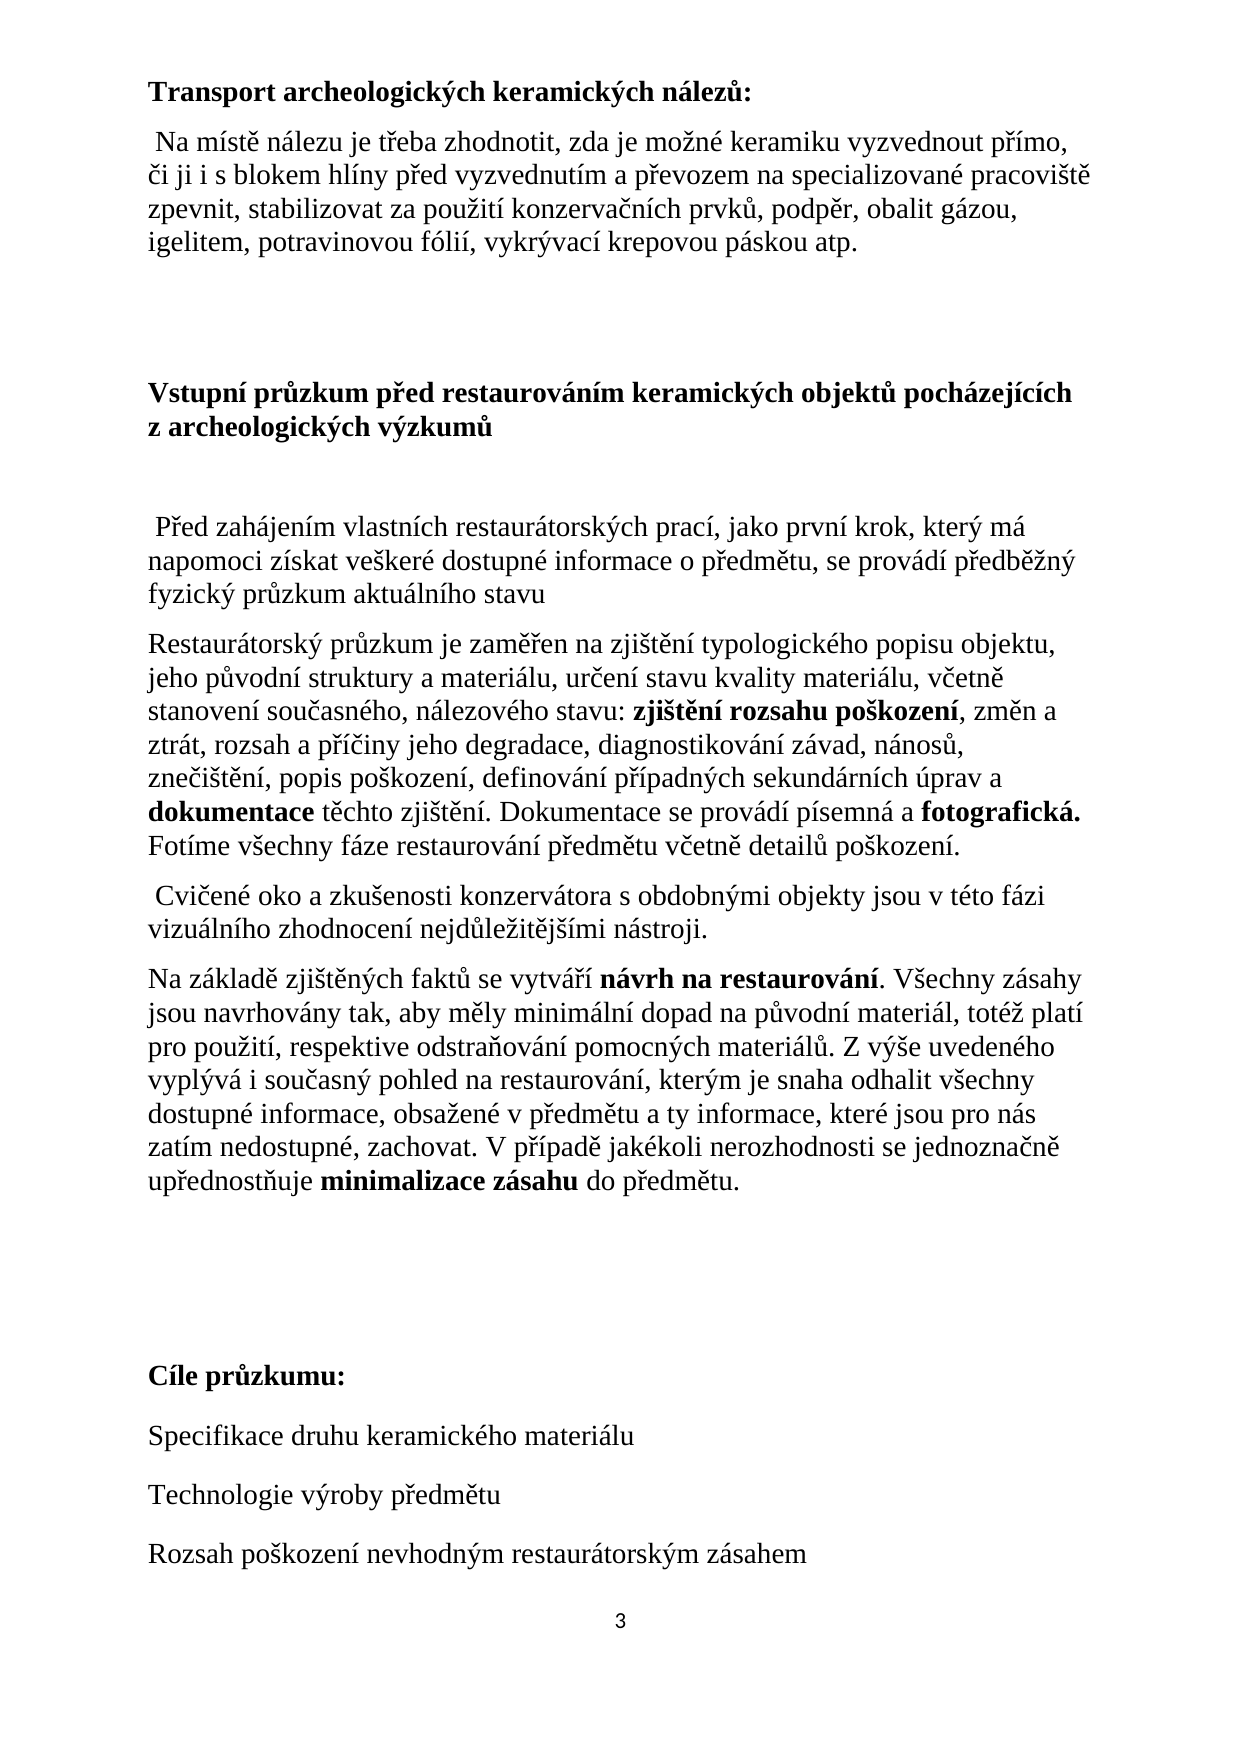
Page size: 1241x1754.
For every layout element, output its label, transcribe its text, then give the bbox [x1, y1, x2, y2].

text Vstupní průzkum před restaurováním keramických objektů pocházejících z archeologických výzkumů [148, 375, 1093, 442]
text Transport archeologických keramických nálezů: [148, 74, 1093, 107]
text Cvičené oko a zkušenosti konzervátora s obdobnými objekty jsou v této fázi vizuálního zhodnocení nejdůležitějšími nástroji. [148, 878, 1093, 945]
text Restaurátorský průzkum je zaměřen na zjištění typologického popisu objektu, jeho původní struktury a materiálu, určení stavu kvality materiálu, včetně stanovení současného, nálezového stavu: zjištění rozsahu poškození, změn a ztrát, rozsah a příčiny jeho degradace, diagnostikování závad, nánosů, znečištění, popis poškození, definování případných sekundárních úprav a dokumentace těchto zjištění. Dokumentace se provádí písemná a fotografická. Fotíme všechny fáze restaurování předmětu včetně detailů poškození. [148, 626, 1093, 861]
text Před zahájením vlastních restaurátorských prací, jako první krok, který má napomoci získat veškeré dostupné informace o předmětu, se provádí předběžný fyzický průzkum aktuálního stavu [148, 509, 1093, 610]
text Rozsah poškození nevhodným restaurátorským zásahem [148, 1536, 1093, 1570]
text Specifikace druhu keramického materiálu [148, 1418, 1093, 1451]
text Cíle průzkumu: [148, 1358, 1093, 1392]
text Na místě nálezu je třeba zhodnotit, zda je možné keramiku vyzvednout přímo, či ji i s blokem hlíny před vyzvednutím a převozem na specializované pracoviště zpevnit, stabilizovat za použití konzervačních prvků, podpěr, obalit gázou, igelitem, potravinovou fólií, vykrývací krepovou páskou atp. [148, 124, 1093, 258]
text Na základě zjištěných faktů se vytváří návrh na restaurování. Všechny zásahy jsou navrhovány tak, aby měly minimální dopad na původní materiál, totéž platí pro použití, respektive odstraňování pomocných materiálů. Z výše uvedeného vyplývá i současný pohled na restaurování, kterým je snaha odhalit všechny dostupné informace, obsažené v předmětu a ty informace, které jsou pro nás zatím nedostupné, zachovat. V případě jakékoli nerozhodnosti se jednoznačně upřednostňuje minimalizace zásahu do předmětu. [148, 962, 1093, 1196]
text Technologie výroby předmětu [148, 1477, 1093, 1511]
